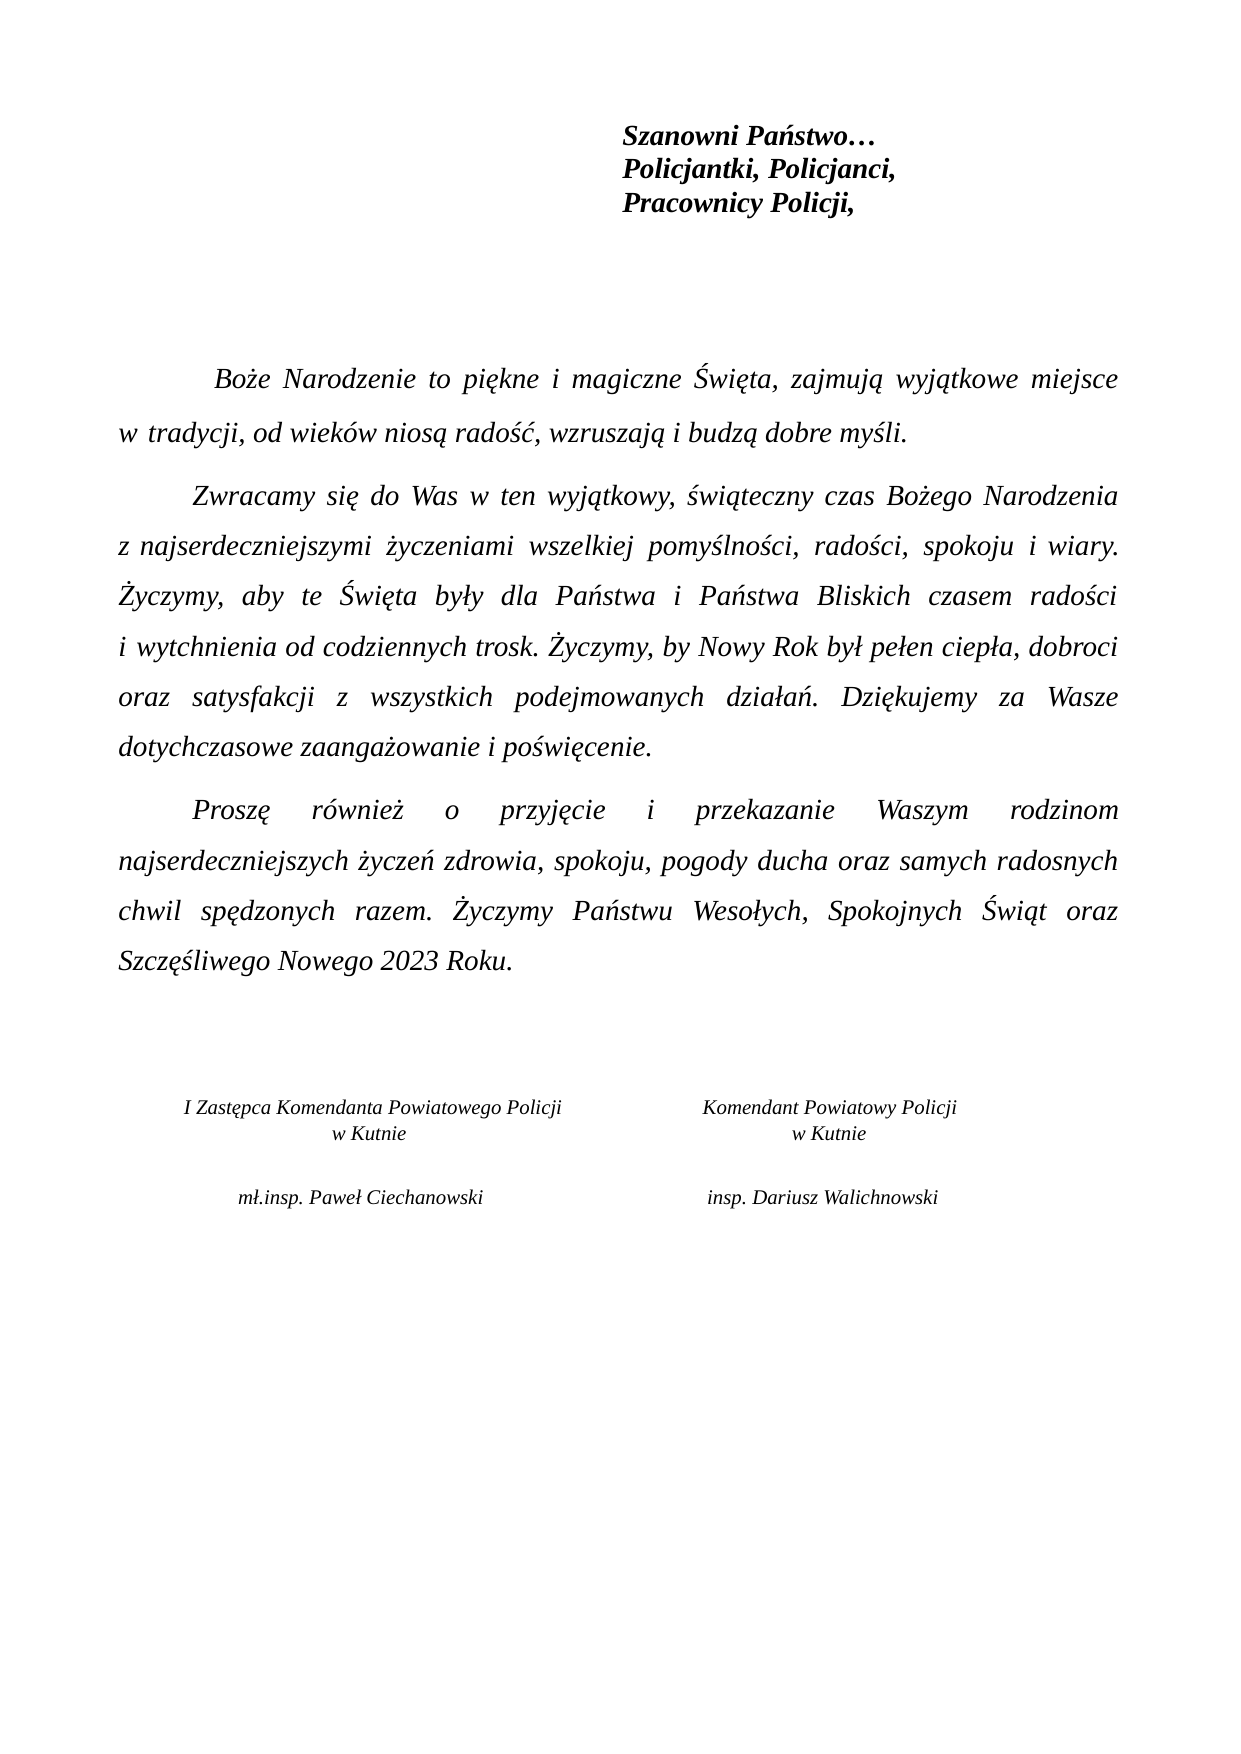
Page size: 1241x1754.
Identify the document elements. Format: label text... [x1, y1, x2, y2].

text Policjantki, Policjanci, [177, 152, 1122, 185]
text Proszę również o przyjęcie i przekazanie Waszym rodzinom najserdeczniejszych życzeń zdrowia, spokoju, pogody ducha oraz samych radosnych chwil spędzonych razem. Życzymy Państwu Wesołych, Spokojnych Świąt oraz Szczęśliwego Nowego 2023 Roku. [118, 792, 1122, 977]
text w Kutnie w Kutnie [118, 1121, 1122, 1144]
text Pracownicy Policji, [177, 185, 1122, 219]
text I Zastępca Komendanta Powiatowego Policji Komendant Powiatowy Policji [118, 1087, 1122, 1121]
text Zwracamy się do Was w ten wyjątkowy, świąteczny czas Bożego Narodzenia z najserdeczniejszymi życzeniami wszelkiej pomyślności, radości, spokoju i wiary. Życzymy, aby te Święta były dla Państwa i Państwa Bliskich czasem radości i wytchnienia od codziennych trosk. Życzymy, by Nowy Rok był pełen ciepła, dobroci oraz satysfakcji z wszystkich podejmowanych działań. Dziękujemy za Wasze dotychczasowe zaangażowanie i poświęcenie. [118, 478, 1122, 763]
text Szanowni Państwo… [177, 118, 1122, 152]
text mł.insp. Paweł Ciechanowski insp. Dariusz Walichnowski [118, 1185, 1122, 1209]
text Boże Narodzenie to piękne i magiczne Święta, zajmują wyjątkowe miejsce w tradycji, od wieków niosą radość, wzruszają i budzą dobre myśli. [118, 353, 1122, 449]
